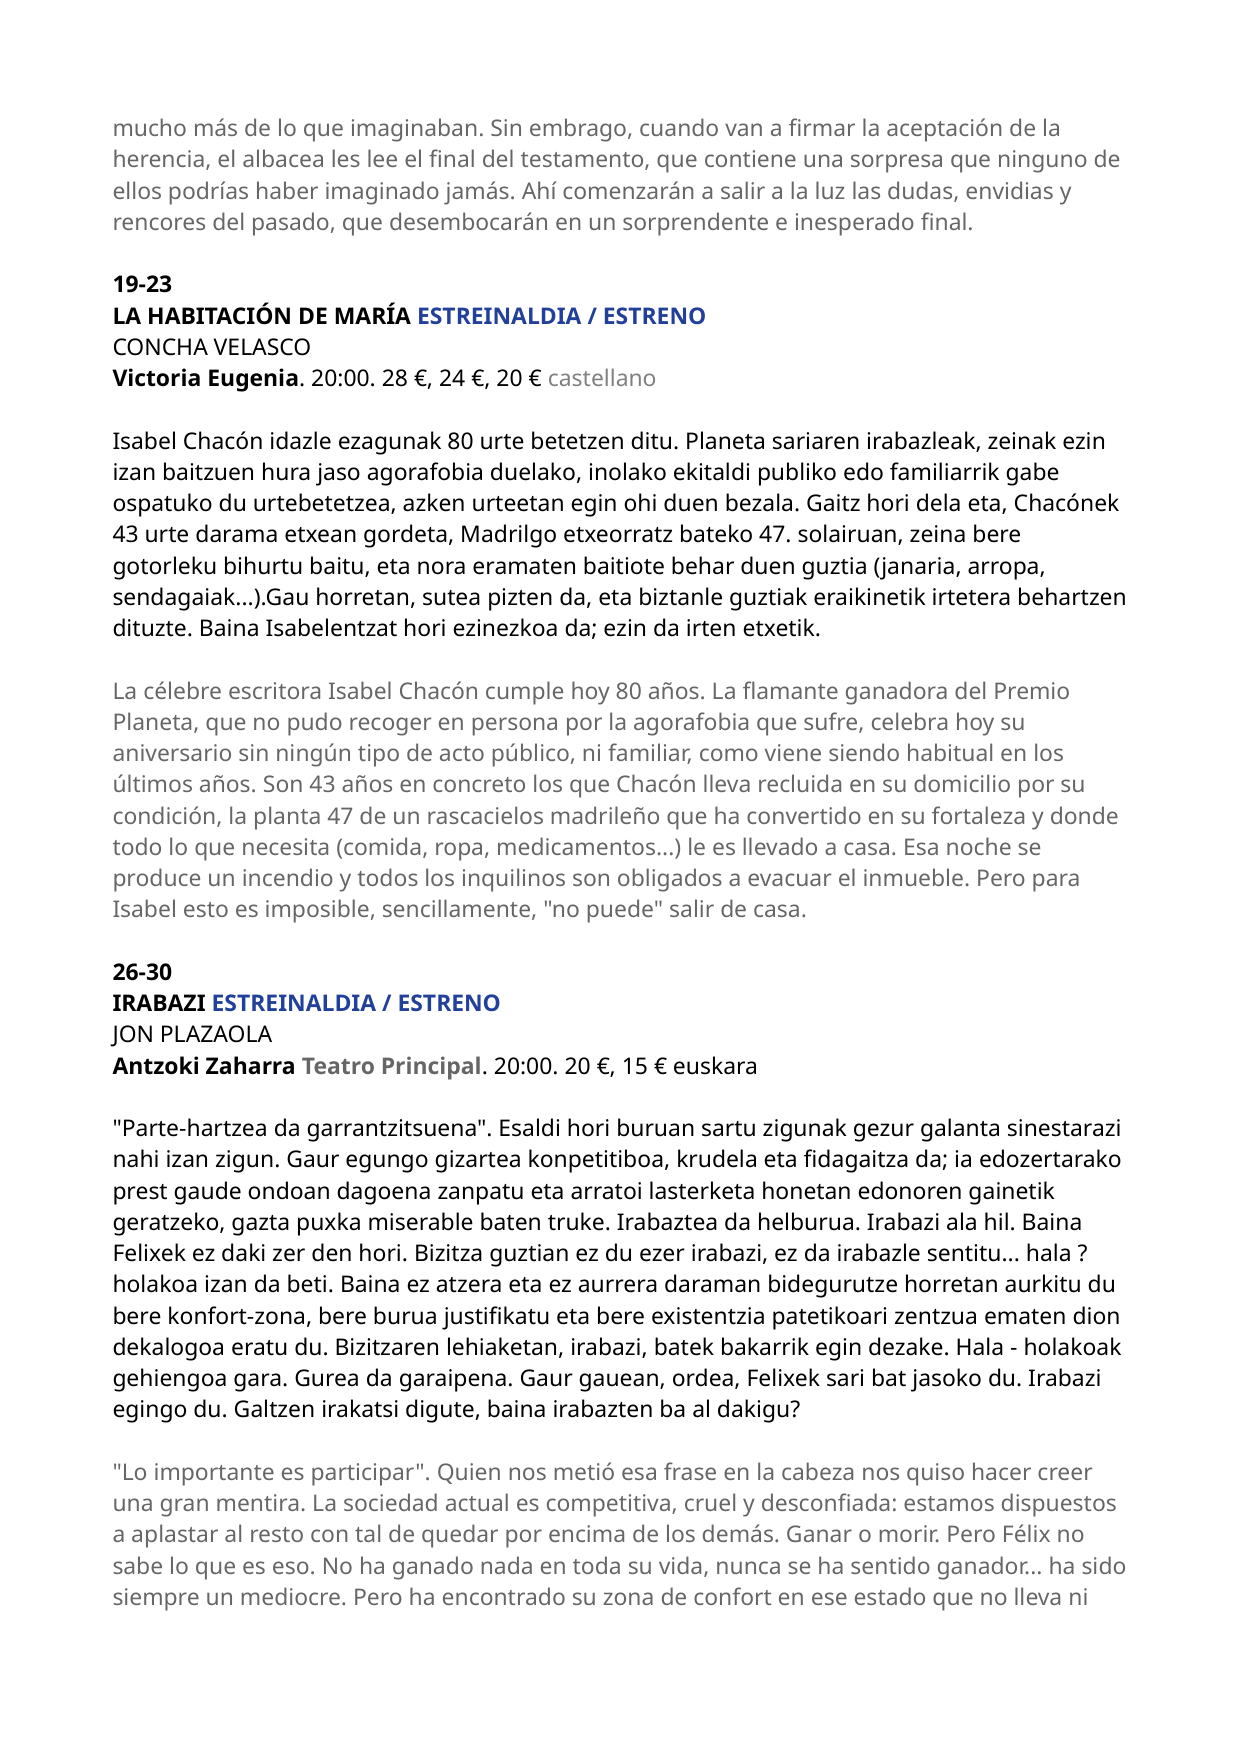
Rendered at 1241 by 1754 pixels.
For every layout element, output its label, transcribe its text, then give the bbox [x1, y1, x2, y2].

text "Parte-hartzea da garrantzitsuena". Esaldi hori buruan sartu zigunak gezur galanta sinestarazi nahi izan zigun. Gaur egungo gizartea konpetitiboa, krudela eta fidagaitza da; ia edozertarako prest gaude ondoan dagoena zanpatu eta arratoi lasterketa honetan edonoren gainetik geratzeko, gazta puxka miserable baten truke. Irabaztea da helburua. Irabazi ala hil. Baina Felixek ez daki zer den hori. Bizitza guztian ez du ezer irabazi, ez da irabazle sentitu... hala ? holakoa izan da beti. Baina ez atzera eta ez aurrera daraman bidegurutze horretan aurkitu du bere konfort-zona, bere burua justifikatu eta bere existentzia patetikoari zentzua ematen dion dekalogoa eratu du. Bizitzaren lehiaketan, irabazi, batek bakarrik egin dezake. Hala - holakoak gehiengoa gara. Gurea da garaipena. Gaur gauean, ordea, Felixek sari bat jasoko du. Irabazi egingo du. Galtzen irakatsi digute, baina irabazten ba al dakigu? [112, 1112, 1128, 1456]
text "Lo importante es participar". Quien nos metió esa frase en la cabeza nos quiso hacer creer una gran mentira. La sociedad actual es competitiva, cruel y desconfiada: estamos dispuestos a aplastar al resto con tal de quedar por encima de los demás. Ganar o morir. Pero Félix no sabe lo que es eso. No ha ganado nada en toda su vida, nunca se ha sentido ganador... ha sido siempre un mediocre. Pero ha encontrado su zona de confort en ese estado que no lleva ni [112, 1456, 1128, 1612]
text Victoria Eugenia. 20:00. 28 €, 24 €, 20 € castellano [112, 362, 1128, 393]
text Antzoki Zaharra Teatro Principal. 20:00. 20 €, 15 € euskara [112, 1050, 1128, 1081]
text concha velasco [112, 331, 1128, 362]
subtitle 19-23 [112, 268, 1128, 300]
subtitle 26-30 [112, 956, 1128, 987]
text Isabel Chacón idazle ezagunak 80 urte betetzen ditu. Planeta sariaren irabazleak, zeinak ezin izan baitzuen hura jaso agorafobia duelako, inolako ekitaldi publiko edo familiarrik gabe ospatuko du urtebetetzea, azken urteetan egin ohi duen bezala. Gaitz hori dela eta, Chacónek 43 urte darama etxean gordeta, Madrilgo etxeorratz bateko 47. solairuan, zeina bere gotorleku bihurtu baitu, eta nora eramaten baitiote behar duen guztia (janaria, arropa, sendagaiak...).Gau horretan, sutea pizten da, eta biztanle guztiak eraikinetik irtetera behartzen dituzte. Baina Isabelentzat hori ezinezkoa da; ezin da irten etxetik. [112, 425, 1128, 675]
text Jon plazaola [112, 1018, 1128, 1050]
text La célebre escritora Isabel Chacón cumple hoy 80 años. La flamante ganadora del Premio Planeta, que no pudo recoger en persona por la agorafobia que sufre, celebra hoy su aniversario sin ningún tipo de acto público, ni familiar, como viene siendo habitual en los últimos años. Son 43 años en concreto los que Chacón lleva recluida en su domicilio por su condición, la planta 47 de un rascacielos madrileño que ha convertido en su fortaleza y donde todo lo que necesita (comida, ropa, medicamentos...) le es llevado a casa. Esa noche se produce un incendio y todos los inquilinos son obligados a evacuar el inmueble. Pero para Isabel esto es imposible, sencillamente, "no puede" salir de casa. [112, 675, 1128, 925]
text mucho más de lo que imaginaban. Sin embrago, cuando van a firmar la aceptación de la herencia, el albacea les lee el final del testamento, que contiene una sorpresa que ninguno de ellos podrías haber imaginado jamás. Ahí comenzarán a salir a la luz las dudas, envidias y rencores del pasado, que desembocarán en un sorprendente e inesperado final. [112, 112, 1128, 237]
subtitle Irabazi estreinaldia / estreno [112, 987, 1128, 1018]
text La habitación de maría estreinaldia / estreno [112, 300, 1128, 331]
